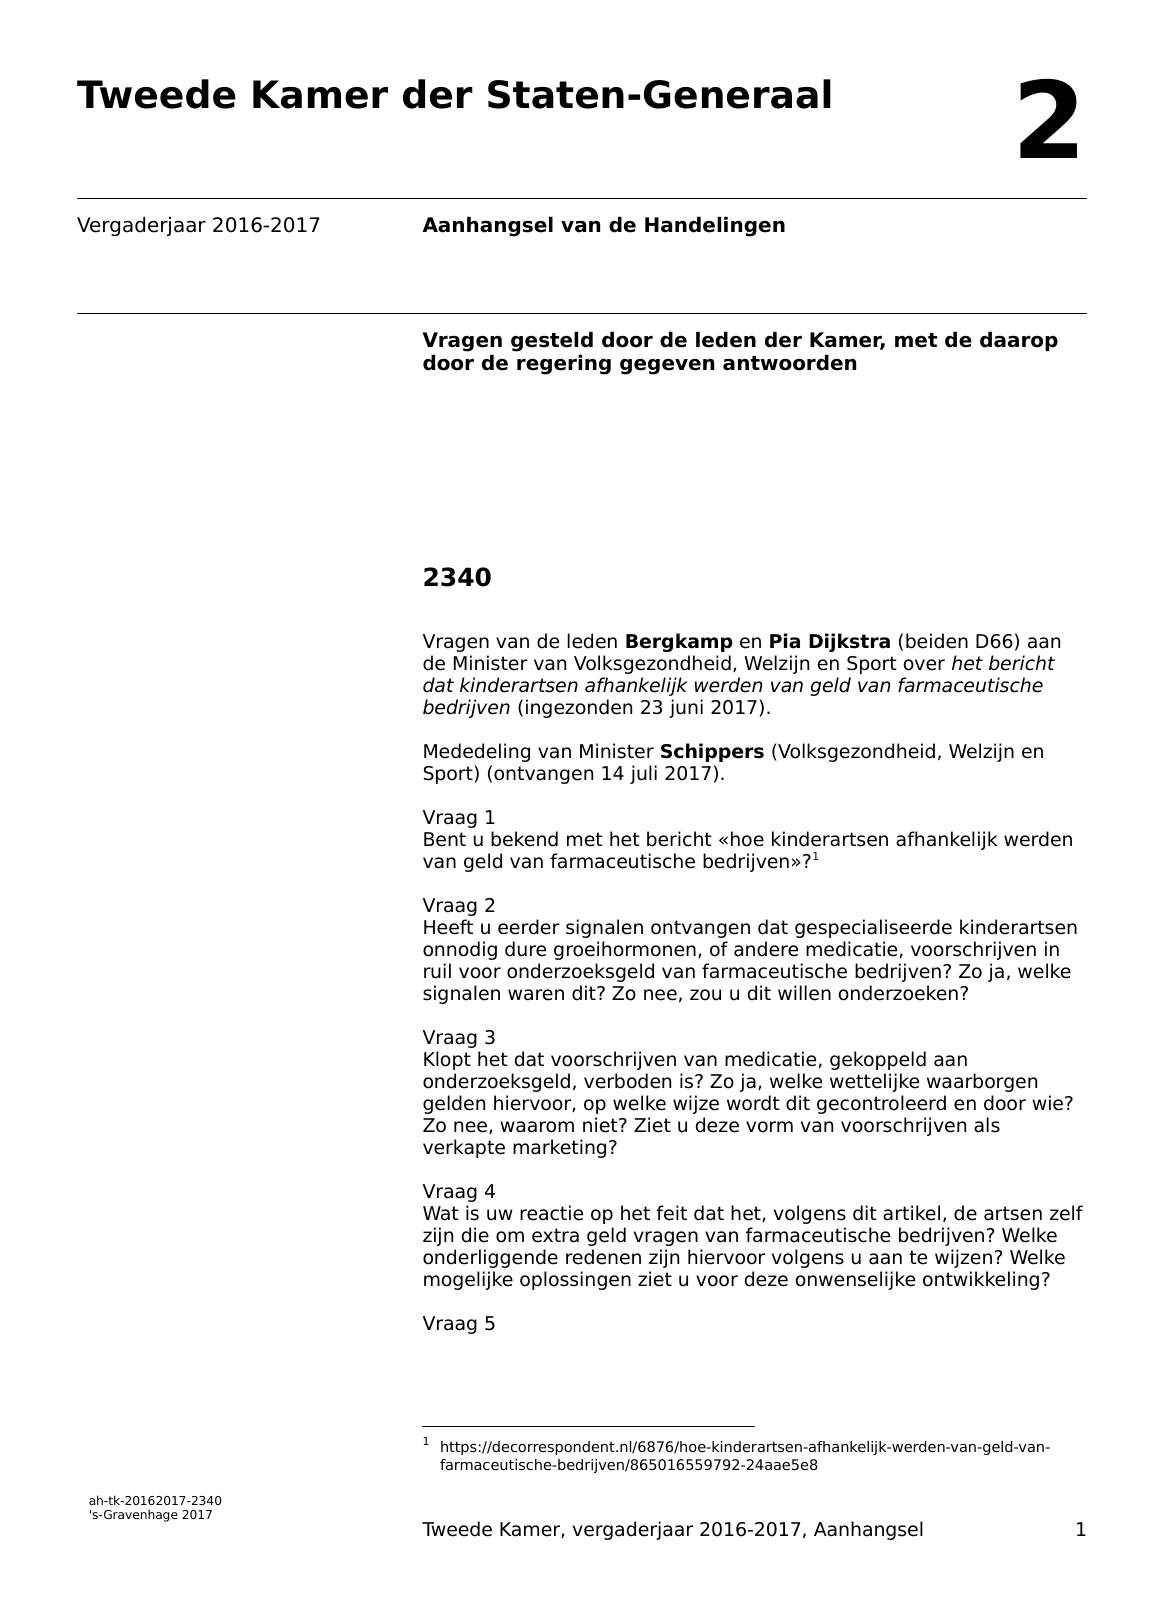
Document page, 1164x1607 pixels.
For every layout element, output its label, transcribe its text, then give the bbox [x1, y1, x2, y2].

text Klopt het dat voorschrijven van medicatie, gekoppeld aan onderzoeksgeld, verboden is? Zo ja, welke wettelijke waarborgen gelden hiervoor, op welke wijze wordt dit gecontroleerd en door wie? Zo nee, waarom niet? Ziet u deze vorm van voorschrijven als verkapte marketing? [422, 1049, 1087, 1159]
table_header 2 [886, 59, 1087, 198]
text Wat is uw reactie op het feit dat het, volgens dit artikel, de artsen zelf zijn die om extra geld vragen van farmaceutische bedrijven? Welke onderliggende redenen zijn hiervoor volgens u aan te wijzen? Welke mogelijke oplossingen ziet u voor deze onwenselijke ontwikkeling? [422, 1203, 1087, 1291]
text ah-tk-20162017-2340 [88, 1494, 323, 1508]
text Vraag 2 [422, 895, 1087, 917]
text Heeft u eerder signalen ontvangen dat gespecialiseerde kinderartsen onnodig dure groeihormonen, of andere medicatie, voorschrijven in ruil voor onderzoeksgeld van farmaceutische bedrijven? Zo ja, welke signalen waren dit? Zo nee, zou u dit willen onderzoeken? [422, 917, 1087, 1005]
text 's-Gravenhage 2017 [88, 1508, 323, 1522]
text https://decorrespondent.nl/6876/hoe-kinderartsen-afhankelijk-werden-van-geld-van-farmaceutische-bedrijven/865016559792-24aae5e8 [422, 1435, 1087, 1474]
text Mededeling van Minister Schippers (Volksgezondheid, Welzijn en Sport) (ontvangen 14 juli 2017). [422, 741, 1087, 785]
table_cell Vergaderjaar 2016-2017 [77, 199, 422, 313]
text 2340 [422, 563, 1087, 592]
text Vraag 4 [422, 1181, 1087, 1203]
text Vragen van de leden Bergkamp en Pia Dijkstra (beiden D66) aan de Minister van Volksgezondheid, Welzijn en Sport over het bericht dat kinderartsen afhankelijk werden van geld van farmaceutische bedrijven (ingezonden 23 juni 2017). [422, 631, 1087, 718]
table_cell Vragen gesteld door de leden der Kamer, met de daarop door de regering gegeven antwoorden [422, 314, 1087, 376]
table_cell Aanhangsel van de Handelingen [422, 199, 1087, 313]
table_cell [77, 314, 422, 376]
text Vraag 5 [422, 1313, 1087, 1335]
text Bent u bekend met het bericht «hoe kinderartsen afhankelijk werden van geld van farmaceutische bedrijven»? [422, 829, 1087, 873]
text Vraag 3 [422, 1027, 1087, 1049]
text Vraag 1 [422, 807, 1087, 829]
table_header Tweede Kamer der Staten-Generaal [77, 59, 886, 198]
